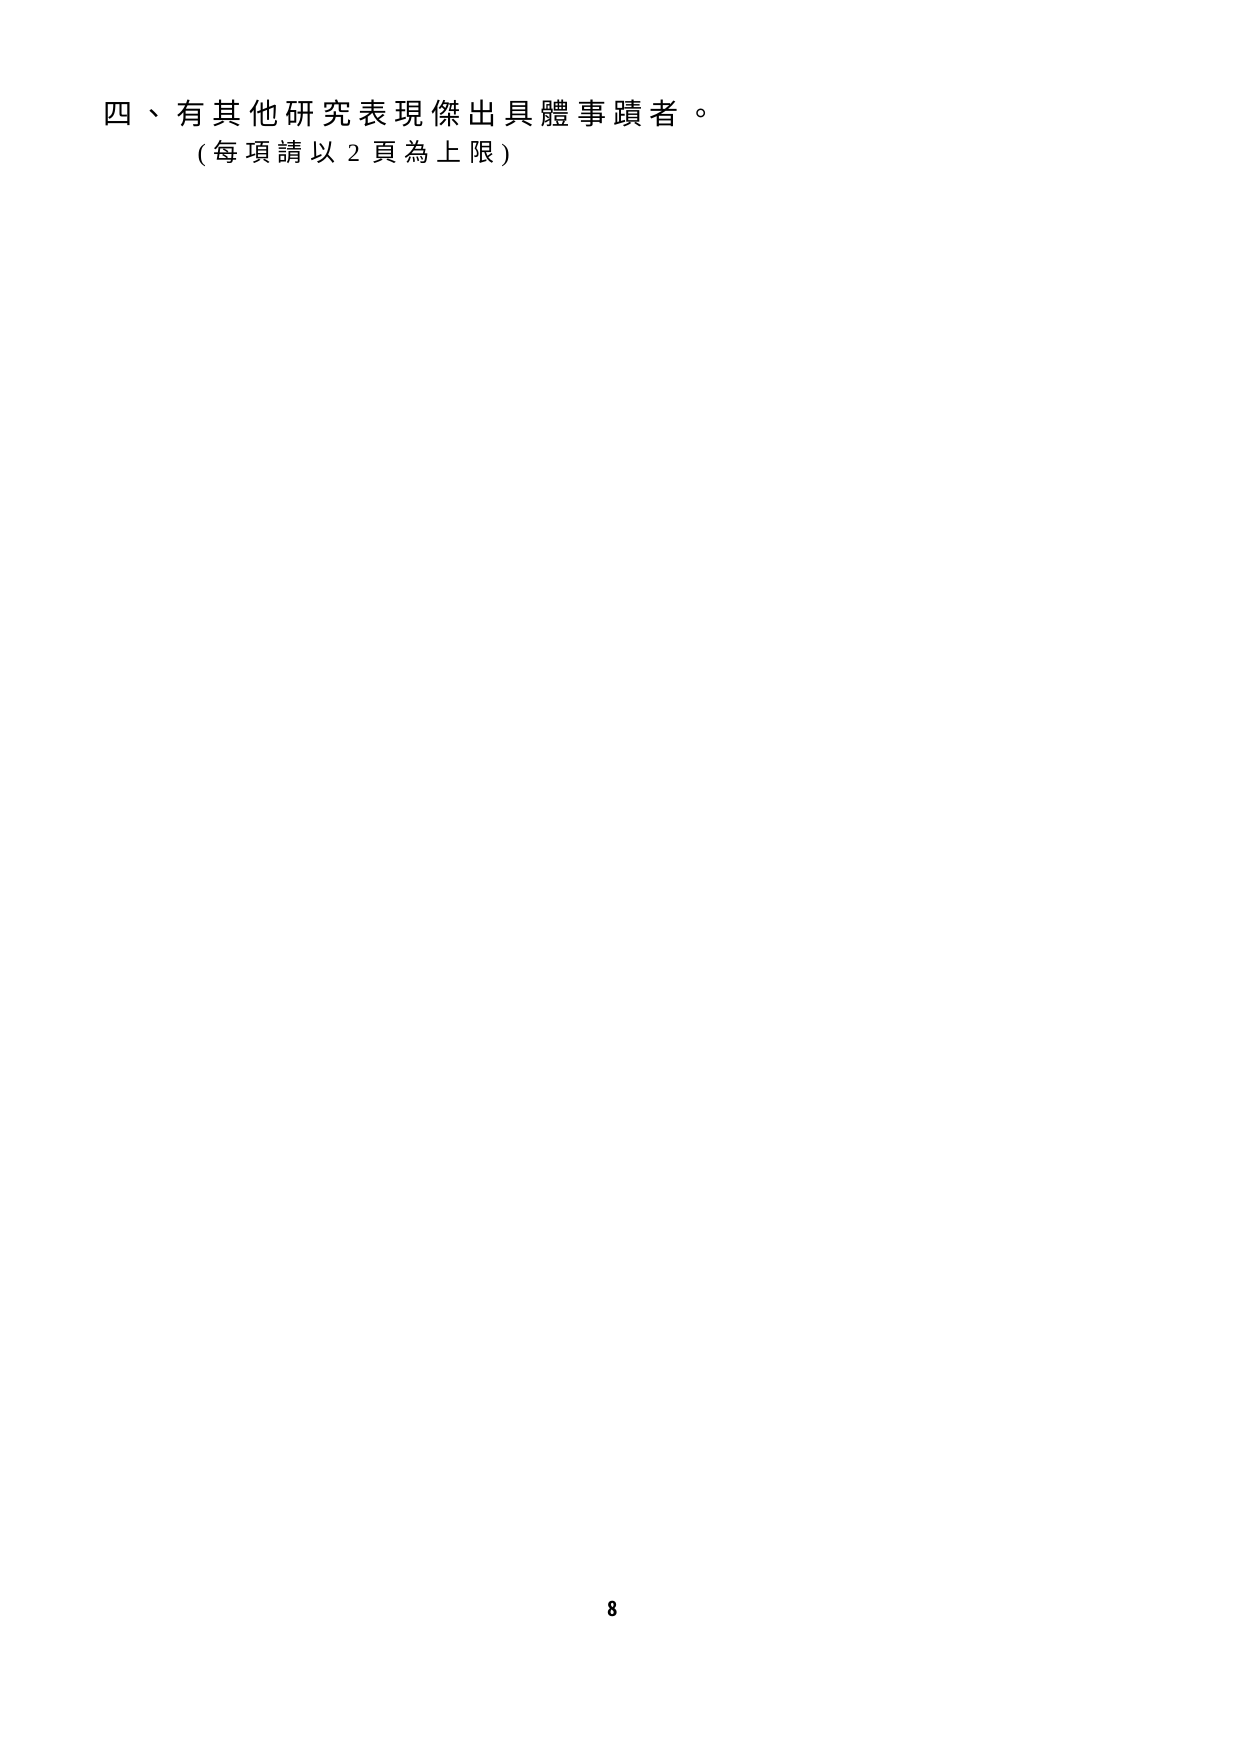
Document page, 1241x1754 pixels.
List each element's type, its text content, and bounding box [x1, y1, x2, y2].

text 四、有其他研究表現傑出具體事蹟者。 [103, 90, 1122, 133]
text (每項請以2頁為上限) [197, 133, 1122, 169]
